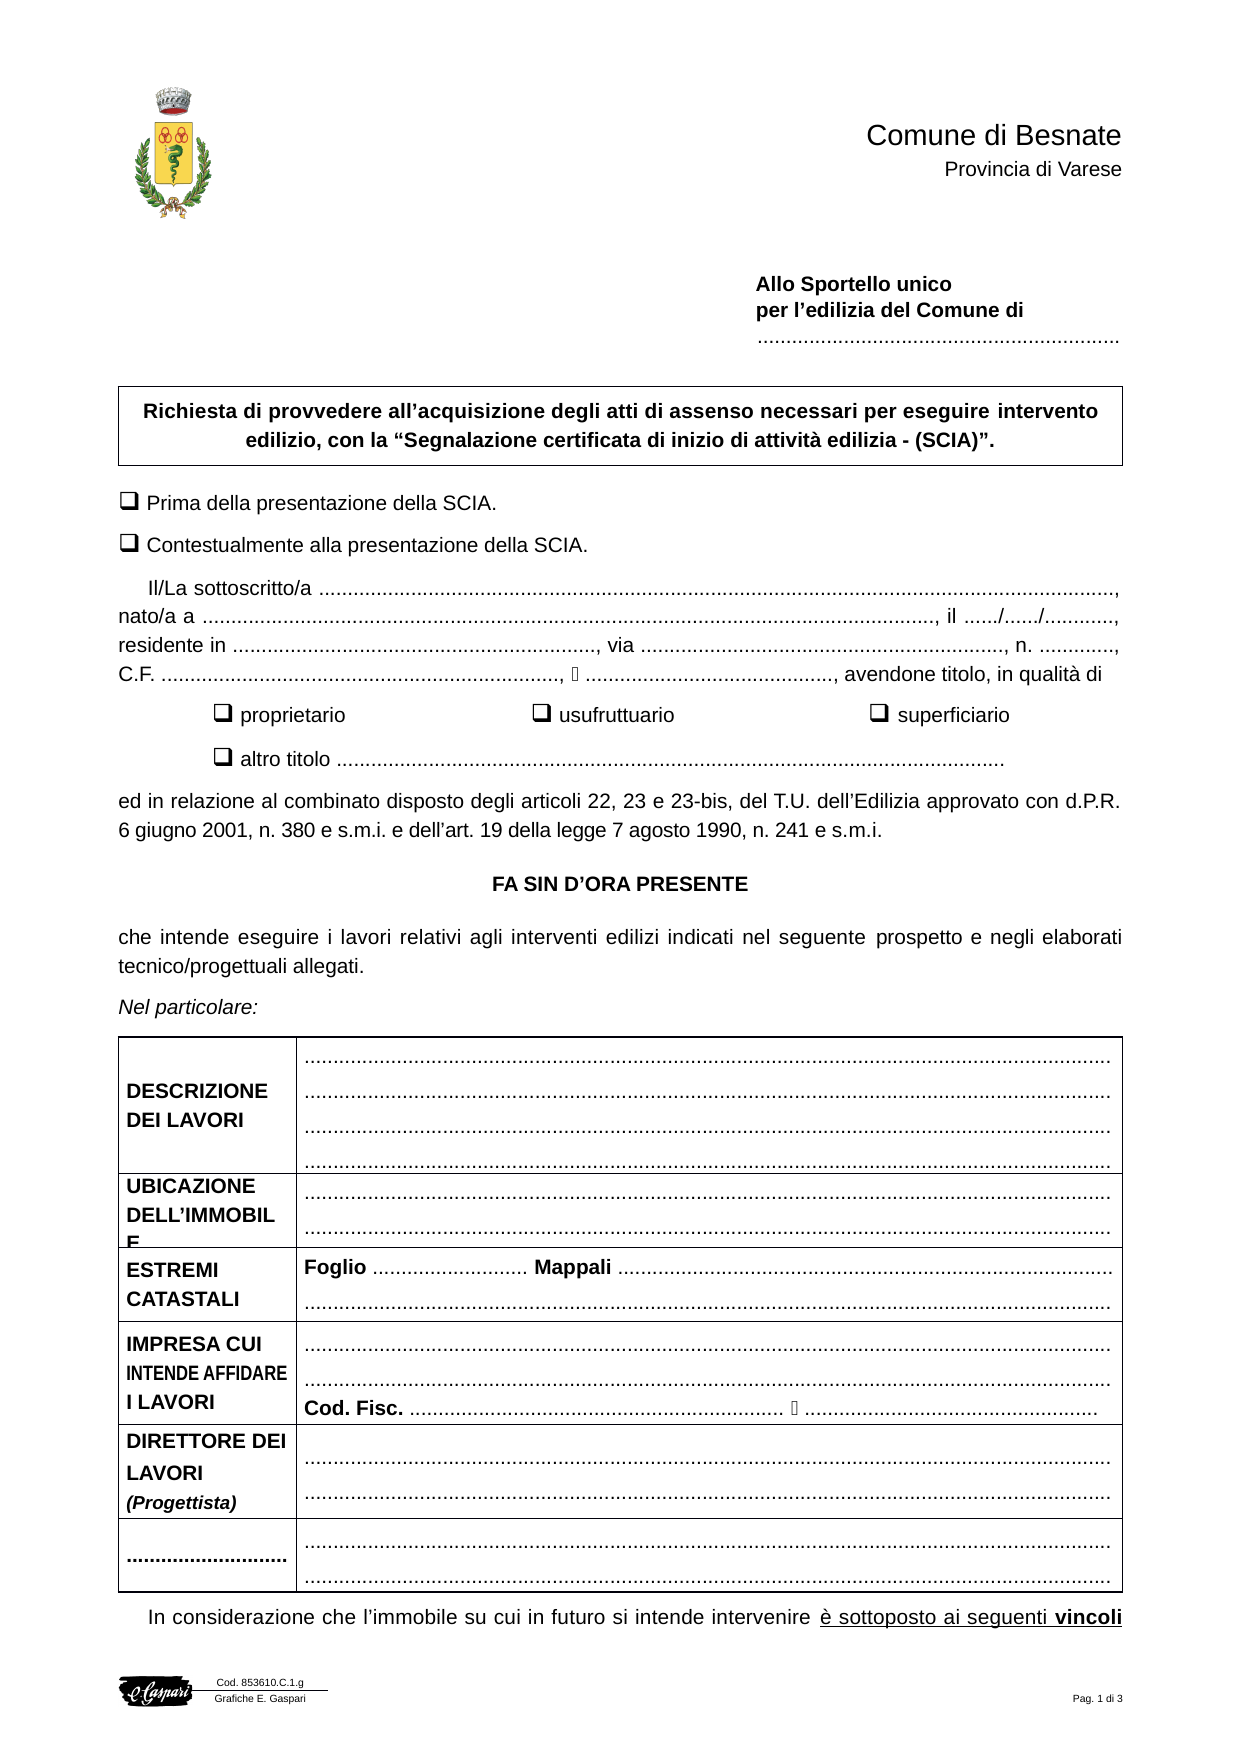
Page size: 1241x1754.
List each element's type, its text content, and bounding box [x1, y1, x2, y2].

table_cell IMPRESA CUI INTENDE AFFIDARE I LAVORI [119, 1322, 296, 1424]
text  altro titolo .................................................................................................................... [118, 746, 1122, 771]
text ed in relazione al combinato disposto degli articoli 22, 23 e 23-bis, del T.U. dell’Edilizia approvato con d.P.R. 6 giugno 2001, n. 380 e s.m.i. e dell’art. 19 della legge 7 agosto 1990, n. 241 e s.m.i. [118, 789, 1122, 842]
table_cell ............................................................................................................................................ ............................................................................................................................................ [297, 1174, 1122, 1247]
text In considerazione che l’immobile su cui in futuro si intende intervenire è sottoposto ai seguenti vincoli [118, 1605, 1122, 1629]
table_cell ............................................................................................................................................ ............................................................................................................................................ Cod. Fisc. .................................................................  ................................................... [297, 1322, 1122, 1424]
text Provincia di Varese [224, 157, 1122, 181]
picture [118, 1675, 193, 1707]
table_header DESCRIZIONE DEI LAVORI [119, 1038, 296, 1173]
text per l’edilizia del Comune di [756, 298, 1122, 322]
table_cell ............................................................................................................................................ ............................................................................................................................................ [297, 1519, 1122, 1591]
table_cell ............................................................................................................................................ ............................................................................................................................................ [297, 1425, 1122, 1518]
table_header ............................................................................................................................................ ............................................................................................................................................ ............................................................................................................................................ ............................................................................................................................................ [297, 1038, 1122, 1173]
text Il/La sottoscritto/a .........................................................................................................................................., nato/a a ..............................................................................................................................., il ....../....../............, residente in ..............................................................., via ..............................................................., n. ............., C.F. .....................................................................,  ..........................................., avendone titolo, in qualità di [118, 576, 1122, 686]
text  Contestualmente alla presentazione della SCIA. [118, 533, 1122, 558]
table_cell ESTREMI CATASTALI [119, 1248, 296, 1321]
table_cell ............................ [119, 1519, 296, 1591]
table_cell Foglio ........................... Mappali ...................................................................................... ............................................................................................................................................ [297, 1248, 1122, 1321]
text Nel particolare: [118, 995, 1122, 1019]
picture [122, 87, 224, 219]
text ............................................................... [756, 324, 1122, 348]
text  Prima della presentazione della SCIA. [118, 491, 1122, 516]
text Comune di Besnate [224, 118, 1122, 152]
table_header Richiesta di provvedere all’acquisizione degli atti di assenso necessari per eseguire intervento edilizio, con la “Segnalazione certificata di inizio di attività edilizia - (SCIA)”. [119, 387, 1122, 464]
table_cell DIRETTORE DEI LAVORI (Progettista) [119, 1425, 296, 1518]
text che intende eseguire i lavori relativi agli interventi edilizi indicati nel seguente prospetto e negli elaborati tecnico/progettuali allegati. [118, 925, 1122, 978]
text FA SIN D’ORA PRESENTE [118, 871, 1122, 895]
table_cell UBICAZIONE DELL’IMMOBILE [119, 1174, 296, 1247]
text Allo Sportello unico [755, 272, 1122, 296]
text  proprietario  usufruttuario  superficiario [118, 703, 1122, 728]
